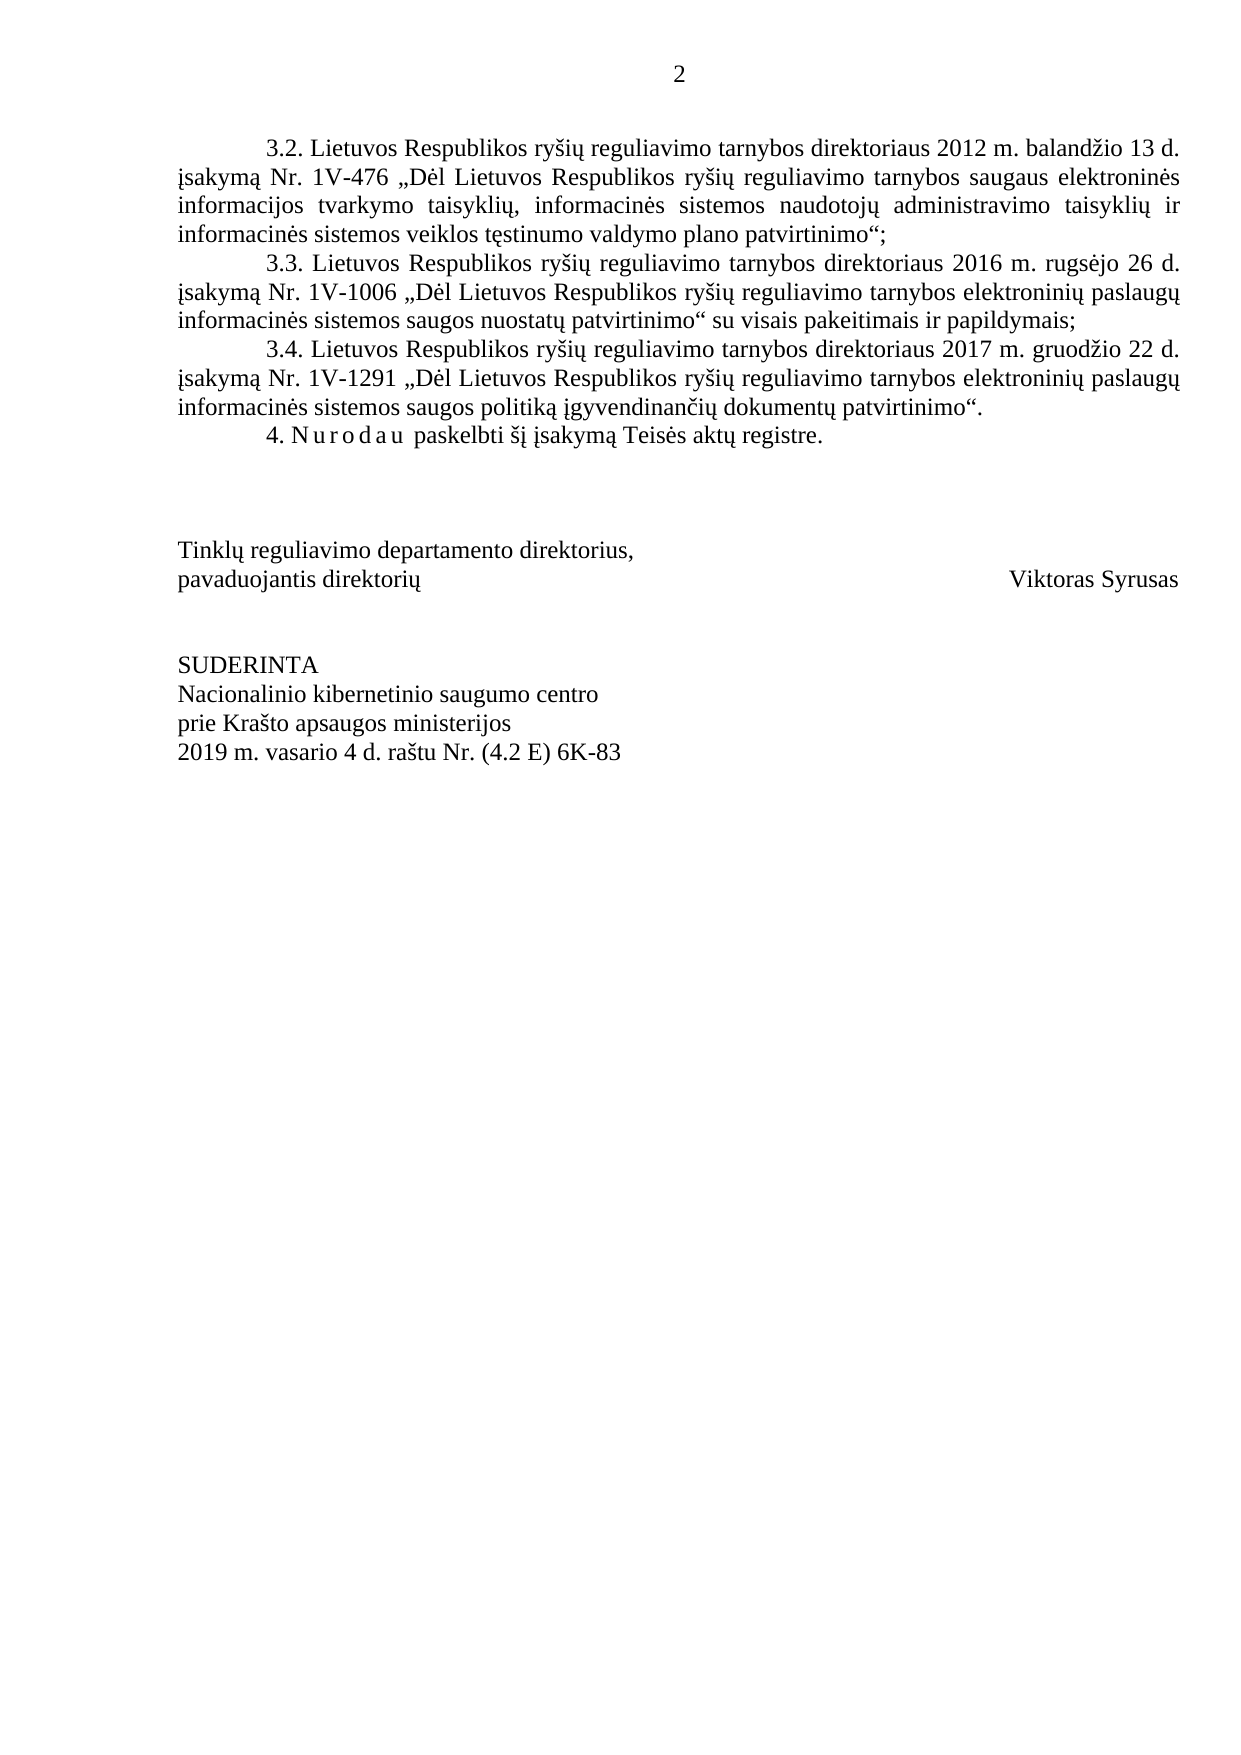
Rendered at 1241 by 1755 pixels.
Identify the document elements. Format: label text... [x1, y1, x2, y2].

text 2019 m. vasario 4 d. raštu Nr. (4.2 E) 6K-83 [177, 737, 1181, 765]
text Nacionalinio kibernetinio saugumo centro [177, 679, 1181, 708]
text pavaduojantis direktorių Viktoras Syrusas [177, 564, 1181, 593]
text 4. Nurodau paskelbti šį įsakymą Teisės aktų registre. [266, 420, 1181, 449]
text 3.4. Lietuvos Respublikos ryšių reguliavimo tarnybos direktoriaus 2017 m. gruodžio 22 d. įsakymą Nr. 1V-1291 „Dėl Lietuvos Respublikos ryšių reguliavimo tarnybos elektroninių paslaugų informacinės sistemos saugos politiką įgyvendinančių dokumentų patvirtinimo“. [177, 334, 1181, 420]
text 3.2. Lietuvos Respublikos ryšių reguliavimo tarnybos direktoriaus 2012 m. balandžio 13 d. įsakymą Nr. 1V-476 „Dėl Lietuvos Respublikos ryšių reguliavimo tarnybos saugaus elektroninės informacijos tvarkymo taisyklių, informacinės sistemos naudotojų administravimo taisyklių ir informacinės sistemos veiklos tęstinumo valdymo plano patvirtinimo“; [177, 133, 1181, 248]
text SUDERINTA [177, 650, 1181, 679]
text 3.3. Lietuvos Respublikos ryšių reguliavimo tarnybos direktoriaus 2016 m. rugsėjo 26 d. įsakymą Nr. 1V-1006 „Dėl Lietuvos Respublikos ryšių reguliavimo tarnybos elektroninių paslaugų informacinės sistemos saugos nuostatų patvirtinimo“ su visais pakeitimais ir papildymais; [177, 248, 1181, 334]
text Tinklų reguliavimo departamento direktorius, [177, 535, 1181, 564]
text prie Krašto apsaugos ministerijos [177, 708, 1181, 737]
